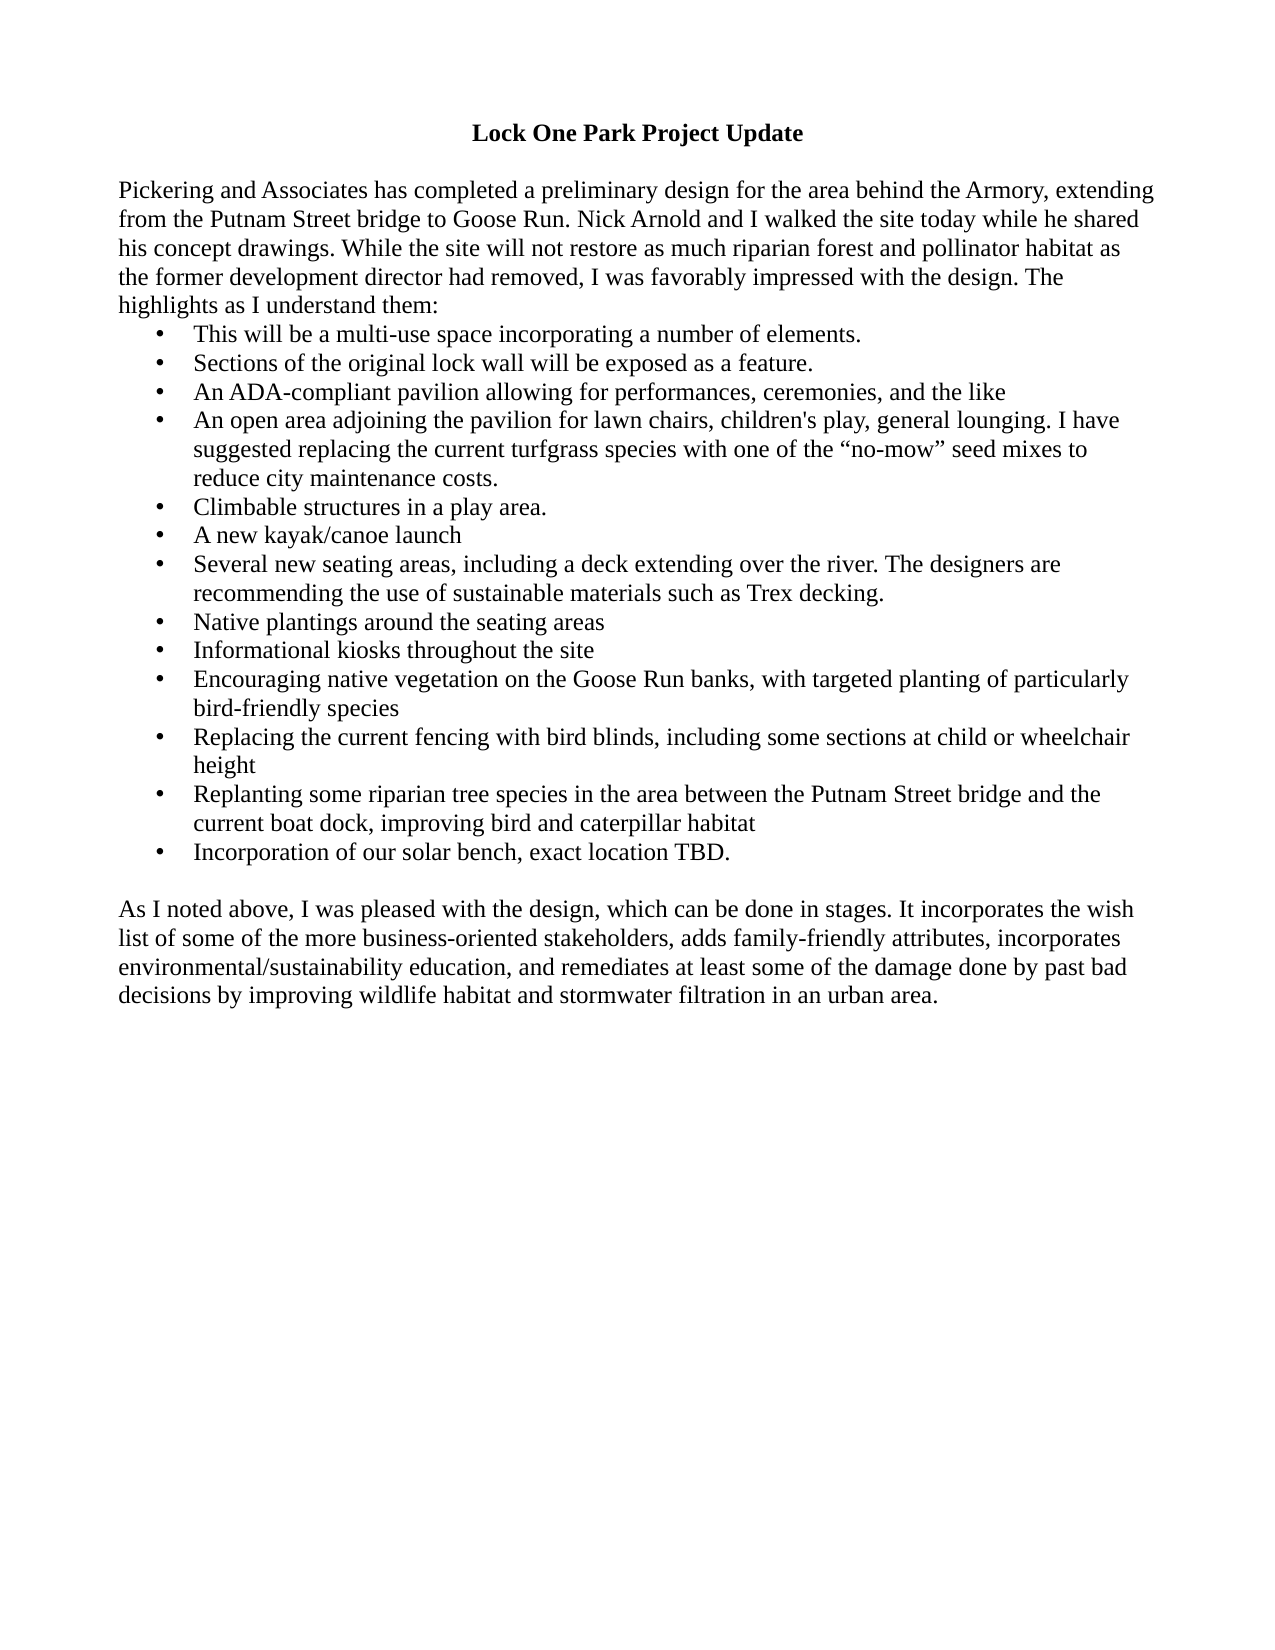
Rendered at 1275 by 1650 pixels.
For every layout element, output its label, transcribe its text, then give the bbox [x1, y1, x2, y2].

list Replacing the current fencing with bird blinds, including some sections at child or wheelchair height [156, 722, 1157, 779]
list A new kayak/canoe launch [156, 521, 1157, 549]
text As I noted above, I was pleased with the design, which can be done in stages. It incorporates the wish list of some of the more business-oriented stakeholders, adds family-friendly attributes, incorporates environmental/sustainability education, and remediates at least some of the damage done by past bad decisions by improving wildlife habitat and stormwater filtration in an urban area. [118, 894, 1157, 1009]
list Replanting some riparian tree species in the area between the Putnam Street bridge and the current boat dock, improving bird and caterpillar habitat [156, 779, 1157, 837]
text Lock One Park Project Update [118, 118, 1157, 147]
list Incorporation of our solar bench, exact location TBD. [156, 837, 1157, 866]
list Encouraging native vegetation on the Goose Run banks, with targeted planting of particularly bird-friendly species [156, 664, 1157, 722]
list This will be a multi-use space incorporating a number of elements. [156, 319, 1157, 348]
text Pickering and Associates has completed a preliminary design for the area behind the Armory, extending from the Putnam Street bridge to Goose Run. Nick Arnold and I walked the site today while he shared his concept drawings. While the site will not restore as much riparian forest and pollinator habitat as the former development director had removed, I was favorably impressed with the design. The highlights as I understand them: [118, 176, 1157, 319]
list An ADA-compliant pavilion allowing for performances, ceremonies, and the like [156, 377, 1157, 406]
list Several new seating areas, including a deck extending over the river. The designers are recommending the use of sustainable materials such as Trex decking. [156, 549, 1157, 607]
list Sections of the original lock wall will be exposed as a feature. [156, 348, 1157, 377]
list Native plantings around the seating areas [156, 607, 1157, 636]
list An open area adjoining the pavilion for lawn chairs, children's play, general lounging. I have suggested replacing the current turfgrass species with one of the “no-mow” seed mixes to reduce city maintenance costs. [156, 406, 1157, 492]
list Informational kiosks throughout the site [156, 636, 1157, 664]
list Climbable structures in a play area. [156, 492, 1157, 521]
